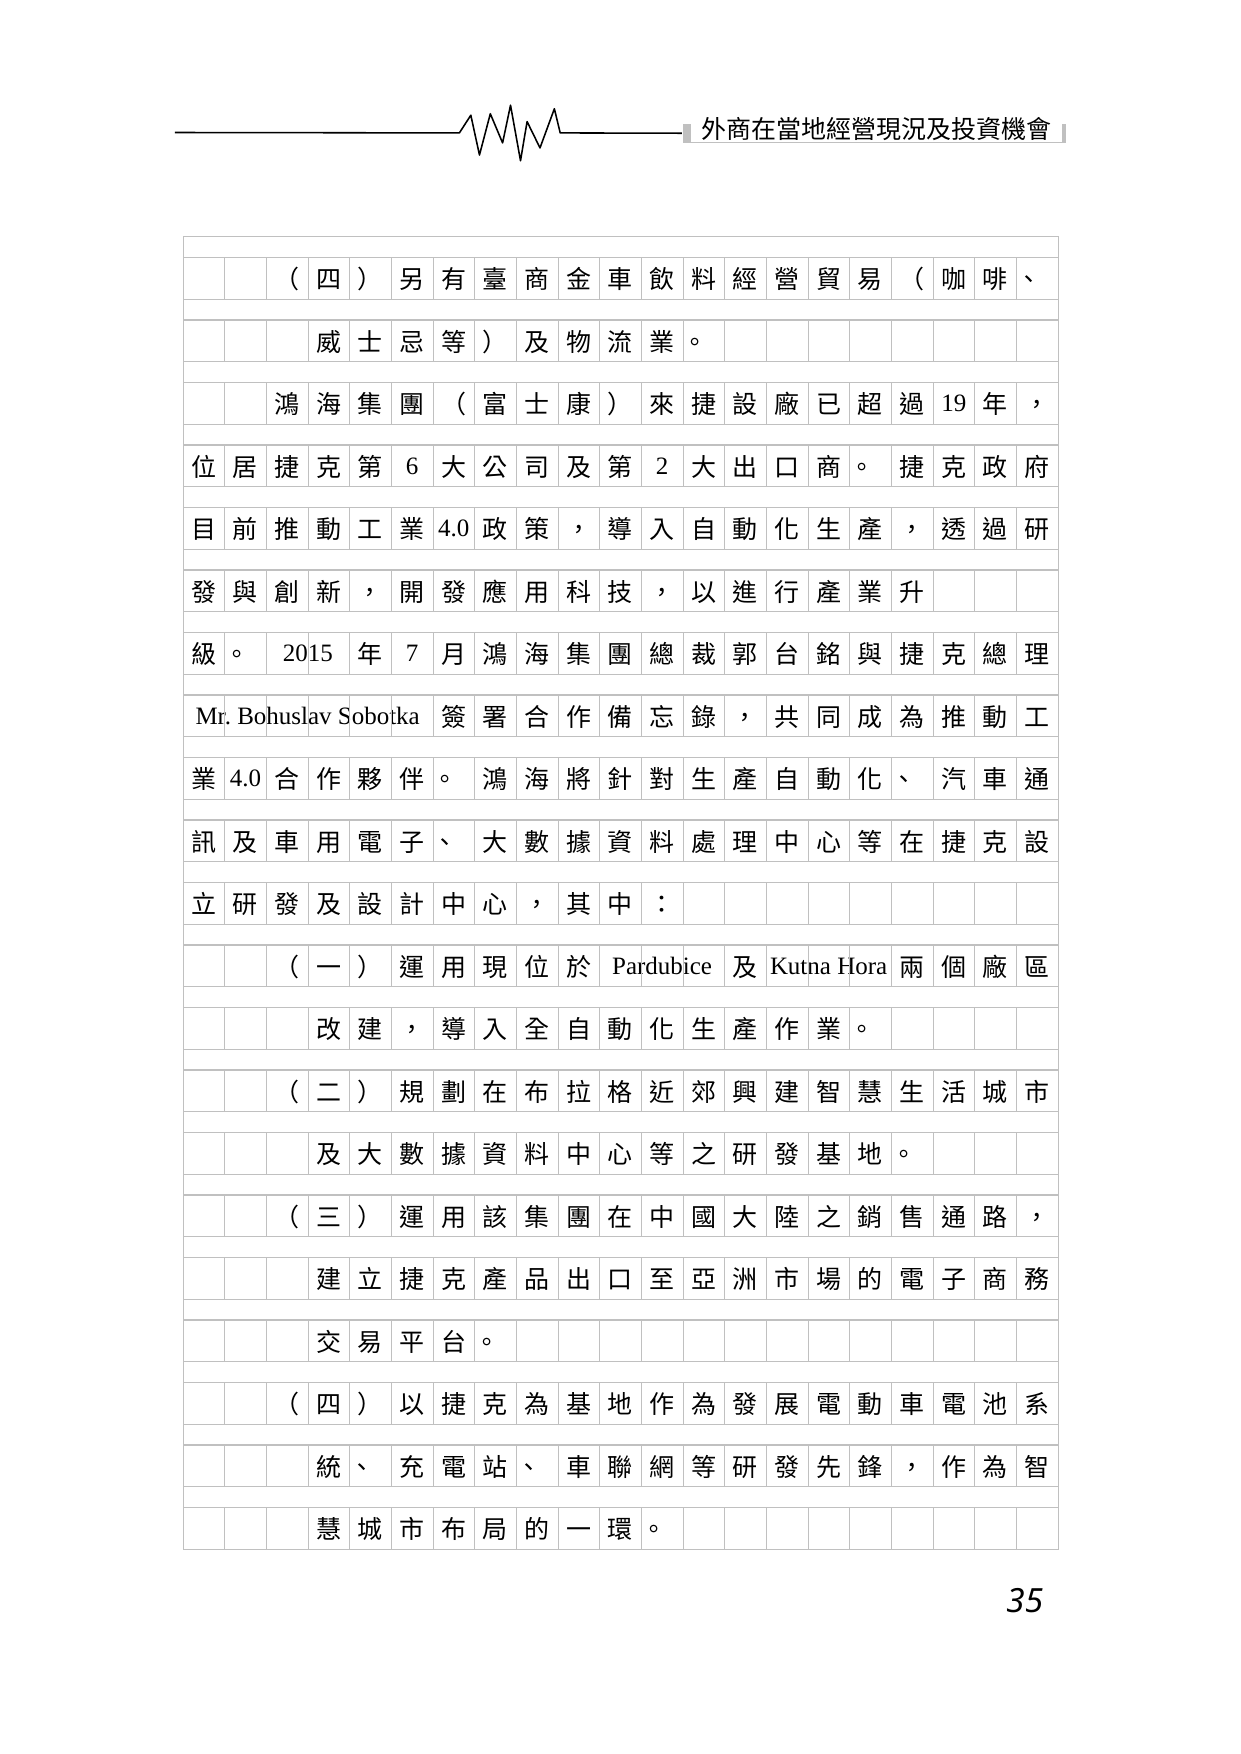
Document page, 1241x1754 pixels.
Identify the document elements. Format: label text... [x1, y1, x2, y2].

text （四）以捷克為基地作為發展電動車電池系統、充電站、車聯網等研發先鋒，作為智慧城市布局的一環。 [975, 1383, 1016, 1424]
text （四）另有臺商金車飲料經營貿易（咖啡、威士忌等）及物流業。 [1017, 321, 1058, 361]
text （四）以捷克為基地作為發展電動車電池系統、充電站、車聯網等研發先鋒，作為智慧城市布局的一環。 [309, 1508, 349, 1549]
text （二）規劃在布拉格近郊興建智慧生活城市及大數據資料中心等之研發基地。 [434, 1071, 474, 1111]
text 運 [392, 1196, 433, 1236]
text （四）以捷克為基地作為發展電動車電池系統、充電站、車聯網等研發先鋒，作為智慧城市布局的一環。 [684, 1383, 724, 1424]
text （一）運用現位於Pardubice及Kutna Hora兩個廠區改建，導入全自動化生產作業。 [1017, 1008, 1058, 1049]
text [934, 1321, 974, 1361]
text （一）運用現位於Pardubice及Kutna Hora兩個廠區改建，導入全自動化生產作業。 [934, 946, 974, 986]
text （四）另有臺商金車飲料經營貿易（咖啡、威士忌等）及物流業。 [350, 258, 391, 299]
text （二）規劃在布拉格近郊興建智慧生活城市及大數據資料中心等之研發基地。 [975, 1071, 1016, 1111]
text 至 [642, 1258, 683, 1299]
text （四）以捷克為基地作為發展電動車電池系統、充電站、車聯網等研發先鋒，作為智慧城市布局的一環。 [934, 1383, 974, 1424]
text （四）另有臺商金車飲料經營貿易（咖啡、威士忌等）及物流業。 [434, 321, 474, 361]
text （四）以捷克為基地作為發展電動車電池系統、充電站、車聯網等研發先鋒，作為智慧城市布局的一環。 [227, 1362, 1058, 1382]
text [1017, 1321, 1058, 1361]
text （四）以捷克為基地作為發展電動車電池系統、充電站、車聯網等研發先鋒，作為智慧城市布局的一環。 [267, 1383, 308, 1424]
text （一）運用現位於Pardubice及Kutna Hora兩個廠區改建，導入全自動化生產作業。 [475, 1008, 516, 1049]
text （二）規劃在布拉格近郊興建智慧生活城市及大數據資料中心等之研發基地。 [227, 1133, 266, 1174]
text （四）以捷克為基地作為發展電動車電池系統、充電站、車聯網等研發先鋒，作為智慧城市布局的一環。 [725, 1383, 766, 1424]
text 鴻海集團（富士康）來捷設廠已超過19年，位居捷克第6大公司及第2大出口商。捷克政府目前推動工業4.0政策，導入自動化生產，透過研發與創新，開發應用科技，以進行產業升級。2015年7月鴻海集團總裁郭台銘與捷克總理Mr. Bohuslav Sobotka簽署合作備忘錄，共同成為推動工業4.0合作夥伴。鴻海將針對生產自動化、汽車通訊及車用電子、大數據資料處理中心等在捷克設立研發及設計中心，其中： [184, 862, 1058, 882]
text 建 [309, 1258, 349, 1299]
text （四）以捷克為基地作為發展電動車電池系統、充電站、車聯網等研發先鋒，作為智慧城市布局的一環。 [934, 1508, 974, 1549]
text （二）規劃在布拉格近郊興建智慧生活城市及大數據資料中心等之研發基地。 [559, 1133, 599, 1174]
text （四）以捷克為基地作為發展電動車電池系統、充電站、車聯網等研發先鋒，作為智慧城市布局的一環。 [767, 1383, 808, 1424]
text [227, 1258, 266, 1299]
text （ [267, 1196, 308, 1236]
text （一）運用現位於Pardubice及Kutna Hora兩個廠區改建，導入全自動化生產作業。 [850, 946, 891, 986]
text （二）規劃在布拉格近郊興建智慧生活城市及大數據資料中心等之研發基地。 [227, 1112, 1058, 1132]
text （一）運用現位於Pardubice及Kutna Hora兩個廠區改建，導入全自動化生產作業。 [892, 1008, 933, 1049]
text （四）另有臺商金車飲料經營貿易（咖啡、威士忌等）及物流業。 [975, 321, 1016, 361]
text （四）另有臺商金車飲料經營貿易（咖啡、威士忌等）及物流業。 [517, 258, 558, 299]
text 品 [517, 1258, 558, 1299]
text 台 [434, 1321, 474, 1361]
text （四）另有臺商金車飲料經營貿易（咖啡、威士忌等）及物流業。 [684, 321, 724, 361]
text 克 [434, 1258, 474, 1299]
text （一）運用現位於Pardubice及Kutna Hora兩個廠區改建，導入全自動化生產作業。 [267, 946, 308, 986]
text （四）另有臺商金車飲料經營貿易（咖啡、威士忌等）及物流業。 [309, 321, 349, 361]
text 銷 [850, 1196, 891, 1236]
text （四）以捷克為基地作為發展電動車電池系統、充電站、車聯網等研發先鋒，作為智慧城市布局的一環。 [309, 1446, 349, 1486]
text （一）運用現位於Pardubice及Kutna Hora兩個廠區改建，導入全自動化生產作業。 [725, 946, 766, 986]
text （一）運用現位於Pardubice及Kutna Hora兩個廠區改建，導入全自動化生產作業。 [227, 925, 1058, 944]
text 出 [559, 1258, 599, 1299]
text （一）運用現位於Pardubice及Kutna Hora兩個廠區改建，導入全自動化生產作業。 [309, 1008, 349, 1049]
text 中 [642, 1196, 683, 1236]
text （一）運用現位於Pardubice及Kutna Hora兩個廠區改建，導入全自動化生產作業。 [934, 1008, 974, 1049]
text （一）運用現位於Pardubice及Kutna Hora兩個廠區改建，導入全自動化生產作業。 [267, 1008, 308, 1049]
text （四）另有臺商金車飲料經營貿易（咖啡、威士忌等）及物流業。 [434, 258, 474, 299]
text [892, 1321, 933, 1361]
text 之 [809, 1196, 849, 1236]
text （一）運用現位於Pardubice及Kutna Hora兩個廠區改建，導入全自動化生產作業。 [434, 1008, 474, 1049]
text 大 [725, 1196, 766, 1236]
text （四）以捷克為基地作為發展電動車電池系統、充電站、車聯網等研發先鋒，作為智慧城市布局的一環。 [434, 1446, 474, 1486]
text （一）運用現位於Pardubice及Kutna Hora兩個廠區改建，導入全自動化生產作業。 [809, 946, 849, 986]
text （一）運用現位於Pardubice及Kutna Hora兩個廠區改建，導入全自動化生產作業。 [684, 946, 724, 986]
text （二）規劃在布拉格近郊興建智慧生活城市及大數據資料中心等之研發基地。 [975, 1133, 1016, 1174]
text 。 [475, 1321, 516, 1361]
text （四）以捷克為基地作為發展電動車電池系統、充電站、車聯網等研發先鋒，作為智慧城市布局的一環。 [475, 1508, 516, 1549]
text 該 [475, 1196, 516, 1236]
text 產 [475, 1258, 516, 1299]
text 國 [684, 1196, 724, 1236]
text （四）以捷克為基地作為發展電動車電池系統、充電站、車聯網等研發先鋒，作為智慧城市布局的一環。 [850, 1383, 891, 1424]
text （四）另有臺商金車飲料經營貿易（咖啡、威士忌等）及物流業。 [350, 321, 391, 361]
text （四）另有臺商金車飲料經營貿易（咖啡、威士忌等）及物流業。 [642, 258, 683, 299]
text 洲 [725, 1258, 766, 1299]
text 售 [892, 1196, 933, 1236]
text （一）運用現位於Pardubice及Kutna Hora兩個廠區改建，導入全自動化生產作業。 [725, 1008, 766, 1049]
text （四）以捷克為基地作為發展電動車電池系統、充電站、車聯網等研發先鋒，作為智慧城市布局的一環。 [392, 1508, 433, 1549]
text （四）另有臺商金車飲料經營貿易（咖啡、威士忌等）及物流業。 [600, 321, 641, 361]
text [267, 1321, 308, 1361]
text [227, 1175, 1058, 1194]
text [227, 1321, 266, 1361]
text 團 [559, 1196, 599, 1236]
text （一）運用現位於Pardubice及Kutna Hora兩個廠區改建，導入全自動化生產作業。 [642, 946, 683, 986]
text ， [1017, 1196, 1058, 1236]
text （四）另有臺商金車飲料經營貿易（咖啡、威士忌等）及物流業。 [767, 258, 808, 299]
text （四）另有臺商金車飲料經營貿易（咖啡、威士忌等）及物流業。 [227, 258, 266, 299]
text （四）以捷克為基地作為發展電動車電池系統、充電站、車聯網等研發先鋒，作為智慧城市布局的一環。 [642, 1508, 683, 1549]
text （四）以捷克為基地作為發展電動車電池系統、充電站、車聯網等研發先鋒，作為智慧城市布局的一環。 [475, 1446, 516, 1486]
text （一）運用現位於Pardubice及Kutna Hora兩個廠區改建，導入全自動化生產作業。 [600, 1008, 641, 1049]
text （一）運用現位於Pardubice及Kutna Hora兩個廠區改建，導入全自動化生產作業。 [767, 1008, 808, 1049]
text [684, 1321, 724, 1361]
text （四）另有臺商金車飲料經營貿易（咖啡、威士忌等）及物流業。 [767, 321, 808, 361]
text （二）規劃在布拉格近郊興建智慧生活城市及大數據資料中心等之研發基地。 [642, 1133, 683, 1174]
text 鴻海集團（富士康）來捷設廠已超過19年，位居捷克第6大公司及第2大出口商。捷克政府目前推動工業4.0政策，導入自動化生產，透過研發與創新，開發應用科技，以進行產業升級。2015年7月鴻海集團總裁郭台銘與捷克總理Mr. Bohuslav Sobotka簽署合作備忘錄，共同成為推動工業4.0合作夥伴。鴻海將針對生產自動化、汽車通訊及車用電子、大數據資料處理中心等在捷克設立研發及設計中心，其中： [184, 737, 1058, 757]
text （四）以捷克為基地作為發展電動車電池系統、充電站、車聯網等研發先鋒，作為智慧城市布局的一環。 [309, 1383, 349, 1424]
text （四）以捷克為基地作為發展電動車電池系統、充電站、車聯網等研發先鋒，作為智慧城市布局的一環。 [517, 1383, 558, 1424]
text （二）規劃在布拉格近郊興建智慧生活城市及大數據資料中心等之研發基地。 [934, 1133, 974, 1174]
text （一）運用現位於Pardubice及Kutna Hora兩個廠區改建，導入全自動化生產作業。 [767, 946, 808, 986]
text （四）以捷克為基地作為發展電動車電池系統、充電站、車聯網等研發先鋒，作為智慧城市布局的一環。 [642, 1383, 683, 1424]
text 通 [934, 1196, 974, 1236]
text （四）另有臺商金車飲料經營貿易（咖啡、威士忌等）及物流業。 [267, 258, 308, 299]
text （四）另有臺商金車飲料經營貿易（咖啡、威士忌等）及物流業。 [725, 258, 766, 299]
text （二）規劃在布拉格近郊興建智慧生活城市及大數據資料中心等之研發基地。 [600, 1071, 641, 1111]
text （二）規劃在布拉格近郊興建智慧生活城市及大數據資料中心等之研發基地。 [434, 1133, 474, 1174]
text （四）以捷克為基地作為發展電動車電池系統、充電站、車聯網等研發先鋒，作為智慧城市布局的一環。 [1017, 1446, 1058, 1486]
text （四）另有臺商金車飲料經營貿易（咖啡、威士忌等）及物流業。 [809, 258, 849, 299]
text （四）以捷克為基地作為發展電動車電池系統、充電站、車聯網等研發先鋒，作為智慧城市布局的一環。 [392, 1383, 433, 1424]
text [517, 1321, 558, 1361]
text （二）規劃在布拉格近郊興建智慧生活城市及大數據資料中心等之研發基地。 [850, 1133, 891, 1174]
text 三 [309, 1196, 349, 1236]
text [642, 1321, 683, 1361]
text （二）規劃在布拉格近郊興建智慧生活城市及大數據資料中心等之研發基地。 [475, 1133, 516, 1174]
text （一）運用現位於Pardubice及Kutna Hora兩個廠區改建，導入全自動化生產作業。 [434, 946, 474, 986]
text [975, 1321, 1016, 1361]
text （四）另有臺商金車飲料經營貿易（咖啡、威士忌等）及物流業。 [559, 321, 599, 361]
text （四）另有臺商金車飲料經營貿易（咖啡、威士忌等）及物流業。 [725, 321, 766, 361]
text （四）另有臺商金車飲料經營貿易（咖啡、威士忌等）及物流業。 [934, 258, 974, 299]
text （四）另有臺商金車飲料經營貿易（咖啡、威士忌等）及物流業。 [892, 258, 933, 299]
text （四）以捷克為基地作為發展電動車電池系統、充電站、車聯網等研發先鋒，作為智慧城市布局的一環。 [684, 1508, 724, 1549]
text （四）另有臺商金車飲料經營貿易（咖啡、威士忌等）及物流業。 [392, 321, 433, 361]
text （一）運用現位於Pardubice及Kutna Hora兩個廠區改建，導入全自動化生產作業。 [975, 1008, 1016, 1049]
text （二）規劃在布拉格近郊興建智慧生活城市及大數據資料中心等之研發基地。 [475, 1071, 516, 1111]
text 子 [934, 1258, 974, 1299]
text （二）規劃在布拉格近郊興建智慧生活城市及大數據資料中心等之研發基地。 [350, 1133, 391, 1174]
text （四）以捷克為基地作為發展電動車電池系統、充電站、車聯網等研發先鋒，作為智慧城市布局的一環。 [559, 1383, 599, 1424]
text （一）運用現位於Pardubice及Kutna Hora兩個廠區改建，導入全自動化生產作業。 [392, 1008, 433, 1049]
text （四）另有臺商金車飲料經營貿易（咖啡、威士忌等）及物流業。 [267, 321, 308, 361]
text （二）規劃在布拉格近郊興建智慧生活城市及大數據資料中心等之研發基地。 [1017, 1071, 1058, 1111]
text （二）規劃在布拉格近郊興建智慧生活城市及大數據資料中心等之研發基地。 [809, 1133, 849, 1174]
text 鴻海集團（富士康）來捷設廠已超過19年，位居捷克第6大公司及第2大出口商。捷克政府目前推動工業4.0政策，導入自動化生產，透過研發與創新，開發應用科技，以進行產業升級。2015年7月鴻海集團總裁郭台銘與捷克總理Mr. Bohuslav Sobotka簽署合作備忘錄，共同成為推動工業4.0合作夥伴。鴻海將針對生產自動化、汽車通訊及車用電子、大數據資料處理中心等在捷克設立研發及設計中心，其中： [184, 550, 1058, 569]
text 鴻海集團（富士康）來捷設廠已超過19年，位居捷克第6大公司及第2大出口商。捷克政府目前推動工業4.0政策，導入自動化生產，透過研發與創新，開發應用科技，以進行產業升級。2015年7月鴻海集團總裁郭台銘與捷克總理Mr. Bohuslav Sobotka簽署合作備忘錄，共同成為推動工業4.0合作夥伴。鴻海將針對生產自動化、汽車通訊及車用電子、大數據資料處理中心等在捷克設立研發及設計中心，其中： [184, 612, 1058, 632]
text （一）運用現位於Pardubice及Kutna Hora兩個廠區改建，導入全自動化生產作業。 [559, 946, 599, 986]
text （四）以捷克為基地作為發展電動車電池系統、充電站、車聯網等研發先鋒，作為智慧城市布局的一環。 [434, 1508, 474, 1549]
text （二）規劃在布拉格近郊興建智慧生活城市及大數據資料中心等之研發基地。 [517, 1133, 558, 1174]
text （四）以捷克為基地作為發展電動車電池系統、充電站、車聯網等研發先鋒，作為智慧城市布局的一環。 [475, 1383, 516, 1424]
text （一）運用現位於Pardubice及Kutna Hora兩個廠區改建，導入全自動化生產作業。 [642, 1008, 683, 1049]
text （二）規劃在布拉格近郊興建智慧生活城市及大數據資料中心等之研發基地。 [309, 1133, 349, 1174]
text （二）規劃在布拉格近郊興建智慧生活城市及大數據資料中心等之研發基地。 [392, 1133, 433, 1174]
text （二）規劃在布拉格近郊興建智慧生活城市及大數據資料中心等之研發基地。 [725, 1071, 766, 1111]
text 在 [600, 1196, 641, 1236]
text （四）以捷克為基地作為發展電動車電池系統、充電站、車聯網等研發先鋒，作為智慧城市布局的一環。 [600, 1446, 641, 1486]
text （四）另有臺商金車飲料經營貿易（咖啡、威士忌等）及物流業。 [517, 321, 558, 361]
text （二）規劃在布拉格近郊興建智慧生活城市及大數據資料中心等之研發基地。 [309, 1071, 349, 1111]
text （四）以捷克為基地作為發展電動車電池系統、充電站、車聯網等研發先鋒，作為智慧城市布局的一環。 [559, 1446, 599, 1486]
text （四）以捷克為基地作為發展電動車電池系統、充電站、車聯網等研發先鋒，作為智慧城市布局的一環。 [767, 1446, 808, 1486]
text （二）規劃在布拉格近郊興建智慧生活城市及大數據資料中心等之研發基地。 [850, 1071, 891, 1111]
text （四）以捷克為基地作為發展電動車電池系統、充電站、車聯網等研發先鋒，作為智慧城市布局的一環。 [934, 1446, 974, 1486]
text （四）以捷克為基地作為發展電動車電池系統、充電站、車聯網等研發先鋒，作為智慧城市布局的一環。 [850, 1508, 891, 1549]
text （四）另有臺商金車飲料經營貿易（咖啡、威士忌等）及物流業。 [892, 321, 933, 361]
text （一）運用現位於Pardubice及Kutna Hora兩個廠區改建，導入全自動化生產作業。 [517, 1008, 558, 1049]
text 易 [350, 1321, 391, 1361]
text （二）規劃在布拉格近郊興建智慧生活城市及大數據資料中心等之研發基地。 [1017, 1133, 1058, 1174]
text （四）另有臺商金車飲料經營貿易（咖啡、威士忌等）及物流業。 [975, 258, 1016, 299]
text （四）以捷克為基地作為發展電動車電池系統、充電站、車聯網等研發先鋒，作為智慧城市布局的一環。 [227, 1508, 266, 1549]
text （四）另有臺商金車飲料經營貿易（咖啡、威士忌等）及物流業。 [475, 321, 516, 361]
text （四）另有臺商金車飲料經營貿易（咖啡、威士忌等）及物流業。 [559, 258, 599, 299]
text [725, 1321, 766, 1361]
text （二）規劃在布拉格近郊興建智慧生活城市及大數據資料中心等之研發基地。 [517, 1071, 558, 1111]
text （四）以捷克為基地作為發展電動車電池系統、充電站、車聯網等研發先鋒，作為智慧城市布局的一環。 [684, 1446, 724, 1486]
text （四）以捷克為基地作為發展電動車電池系統、充電站、車聯網等研發先鋒，作為智慧城市布局的一環。 [600, 1383, 641, 1424]
text 交 [309, 1321, 349, 1361]
text （四）以捷克為基地作為發展電動車電池系統、充電站、車聯網等研發先鋒，作為智慧城市布局的一環。 [1017, 1508, 1058, 1549]
text （四）以捷克為基地作為發展電動車電池系統、充電站、車聯網等研發先鋒，作為智慧城市布局的一環。 [892, 1508, 933, 1549]
text [600, 1321, 641, 1361]
text ） [350, 1196, 391, 1236]
text [227, 1300, 1058, 1319]
text （二）規劃在布拉格近郊興建智慧生活城市及大數據資料中心等之研發基地。 [684, 1071, 724, 1111]
text （四）另有臺商金車飲料經營貿易（咖啡、威士忌等）及物流業。 [1017, 258, 1058, 299]
text 鴻海集團（富士康）來捷設廠已超過19年，位居捷克第6大公司及第2大出口商。捷克政府目前推動工業4.0政策，導入自動化生產，透過研發與創新，開發應用科技，以進行產業升級。2015年7月鴻海集團總裁郭台銘與捷克總理Mr. Bohuslav Sobotka簽署合作備忘錄，共同成為推動工業4.0合作夥伴。鴻海將針對生產自動化、汽車通訊及車用電子、大數據資料處理中心等在捷克設立研發及設計中心，其中： [184, 675, 1058, 694]
text [559, 1321, 599, 1361]
text （二）規劃在布拉格近郊興建智慧生活城市及大數據資料中心等之研發基地。 [892, 1071, 933, 1111]
text 市 [767, 1258, 808, 1299]
text （四）以捷克為基地作為發展電動車電池系統、充電站、車聯網等研發先鋒，作為智慧城市布局的一環。 [227, 1383, 266, 1424]
text （二）規劃在布拉格近郊興建智慧生活城市及大數據資料中心等之研發基地。 [684, 1133, 724, 1174]
text 商 [975, 1258, 1016, 1299]
text 鴻海集團（富士康）來捷設廠已超過19年，位居捷克第6大公司及第2大出口商。捷克政府目前推動工業4.0政策，導入自動化生產，透過研發與創新，開發應用科技，以進行產業升級。2015年7月鴻海集團總裁郭台銘與捷克總理Mr. Bohuslav Sobotka簽署合作備忘錄，共同成為推動工業4.0合作夥伴。鴻海將針對生產自動化、汽車通訊及車用電子、大數據資料處理中心等在捷克設立研發及設計中心，其中： [184, 362, 1058, 382]
text （四）另有臺商金車飲料經營貿易（咖啡、威士忌等）及物流業。 [475, 258, 516, 299]
text （二）規劃在布拉格近郊興建智慧生活城市及大數據資料中心等之研發基地。 [809, 1071, 849, 1111]
text （四）以捷克為基地作為發展電動車電池系統、充電站、車聯網等研發先鋒，作為智慧城市布局的一環。 [267, 1446, 308, 1486]
text 鴻海集團（富士康）來捷設廠已超過19年，位居捷克第6大公司及第2大出口商。捷克政府目前推動工業4.0政策，導入自動化生產，透過研發與創新，開發應用科技，以進行產業升級。2015年7月鴻海集團總裁郭台銘與捷克總理Mr. Bohuslav Sobotka簽署合作備忘錄，共同成為推動工業4.0合作夥伴。鴻海將針對生產自動化、汽車通訊及車用電子、大數據資料處理中心等在捷克設立研發及設計中心，其中： [184, 800, 1058, 819]
text 電 [892, 1258, 933, 1299]
text （二）規劃在布拉格近郊興建智慧生活城市及大數據資料中心等之研發基地。 [267, 1071, 308, 1111]
text （一）運用現位於Pardubice及Kutna Hora兩個廠區改建，導入全自動化生產作業。 [809, 1008, 849, 1049]
text 捷 [392, 1258, 433, 1299]
text （四）以捷克為基地作為發展電動車電池系統、充電站、車聯網等研發先鋒，作為智慧城市布局的一環。 [975, 1508, 1016, 1549]
text （四）以捷克為基地作為發展電動車電池系統、充電站、車聯網等研發先鋒，作為智慧城市布局的一環。 [434, 1383, 474, 1424]
text 亞 [684, 1258, 724, 1299]
text （四）以捷克為基地作為發展電動車電池系統、充電站、車聯網等研發先鋒，作為智慧城市布局的一環。 [767, 1508, 808, 1549]
text （二）規劃在布拉格近郊興建智慧生活城市及大數據資料中心等之研發基地。 [934, 1071, 974, 1111]
text （一）運用現位於Pardubice及Kutna Hora兩個廠區改建，導入全自動化生產作業。 [684, 1008, 724, 1049]
text 鴻海集團（富士康）來捷設廠已超過19年，位居捷克第6大公司及第2大出口商。捷克政府目前推動工業4.0政策，導入自動化生產，透過研發與創新，開發應用科技，以進行產業升級。2015年7月鴻海集團總裁郭台銘與捷克總理Mr. Bohuslav Sobotka簽署合作備忘錄，共同成為推動工業4.0合作夥伴。鴻海將針對生產自動化、汽車通訊及車用電子、大數據資料處理中心等在捷克設立研發及設計中心，其中： [184, 425, 1058, 444]
text （四）以捷克為基地作為發展電動車電池系統、充電站、車聯網等研發先鋒，作為智慧城市布局的一環。 [350, 1446, 391, 1486]
text （一）運用現位於Pardubice及Kutna Hora兩個廠區改建，導入全自動化生產作業。 [350, 946, 391, 986]
text （一）運用現位於Pardubice及Kutna Hora兩個廠區改建，導入全自動化生產作業。 [600, 946, 641, 986]
text 口 [600, 1258, 641, 1299]
text （四）另有臺商金車飲料經營貿易（咖啡、威士忌等）及物流業。 [934, 321, 974, 361]
text （一）運用現位於Pardubice及Kutna Hora兩個廠區改建，導入全自動化生產作業。 [227, 946, 266, 986]
text （一）運用現位於Pardubice及Kutna Hora兩個廠區改建，導入全自動化生產作業。 [392, 946, 433, 986]
text （一）運用現位於Pardubice及Kutna Hora兩個廠區改建，導入全自動化生產作業。 [559, 1008, 599, 1049]
text （四）另有臺商金車飲料經營貿易（咖啡、威士忌等）及物流業。 [227, 321, 266, 361]
text （一）運用現位於Pardubice及Kutna Hora兩個廠區改建，導入全自動化生產作業。 [309, 946, 349, 986]
text 立 [350, 1258, 391, 1299]
text （四）以捷克為基地作為發展電動車電池系統、充電站、車聯網等研發先鋒，作為智慧城市布局的一環。 [850, 1446, 891, 1486]
text [227, 1237, 1058, 1257]
text （四）另有臺商金車飲料經營貿易（咖啡、威士忌等）及物流業。 [684, 258, 724, 299]
text [267, 1258, 308, 1299]
text （四）另有臺商金車飲料經營貿易（咖啡、威士忌等）及物流業。 [227, 300, 1058, 319]
text [809, 1321, 849, 1361]
text （四）以捷克為基地作為發展電動車電池系統、充電站、車聯網等研發先鋒，作為智慧城市布局的一環。 [517, 1446, 558, 1486]
text （四）以捷克為基地作為發展電動車電池系統、充電站、車聯網等研發先鋒，作為智慧城市布局的一環。 [642, 1446, 683, 1486]
text （四）以捷克為基地作為發展電動車電池系統、充電站、車聯網等研發先鋒，作為智慧城市布局的一環。 [227, 1446, 266, 1486]
text （四）另有臺商金車飲料經營貿易（咖啡、威士忌等）及物流業。 [392, 258, 433, 299]
text （一）運用現位於Pardubice及Kutna Hora兩個廠區改建，導入全自動化生產作業。 [975, 946, 1016, 986]
text （四）以捷克為基地作為發展電動車電池系統、充電站、車聯網等研發先鋒，作為智慧城市布局的一環。 [517, 1508, 558, 1549]
text 的 [850, 1258, 891, 1299]
text （四）以捷克為基地作為發展電動車電池系統、充電站、車聯網等研發先鋒，作為智慧城市布局的一環。 [227, 1487, 1058, 1507]
text （四）以捷克為基地作為發展電動車電池系統、充電站、車聯網等研發先鋒，作為智慧城市布局的一環。 [559, 1508, 599, 1549]
text （四）以捷克為基地作為發展電動車電池系統、充電站、車聯網等研發先鋒，作為智慧城市布局的一環。 [350, 1508, 391, 1549]
text （四）以捷克為基地作為發展電動車電池系統、充電站、車聯網等研發先鋒，作為智慧城市布局的一環。 [350, 1383, 391, 1424]
text （二）規劃在布拉格近郊興建智慧生活城市及大數據資料中心等之研發基地。 [350, 1071, 391, 1111]
text （二）規劃在布拉格近郊興建智慧生活城市及大數據資料中心等之研發基地。 [767, 1071, 808, 1111]
text （一）運用現位於Pardubice及Kutna Hora兩個廠區改建，導入全自動化生產作業。 [1017, 946, 1058, 986]
text （二）規劃在布拉格近郊興建智慧生活城市及大數據資料中心等之研發基地。 [600, 1133, 641, 1174]
text （四）以捷克為基地作為發展電動車電池系統、充電站、車聯網等研發先鋒，作為智慧城市布局的一環。 [600, 1508, 641, 1549]
text （二）規劃在布拉格近郊興建智慧生活城市及大數據資料中心等之研發基地。 [267, 1133, 308, 1174]
text 用 [434, 1196, 474, 1236]
text （四）以捷克為基地作為發展電動車電池系統、充電站、車聯網等研發先鋒，作為智慧城市布局的一環。 [892, 1383, 933, 1424]
text （一）運用現位於Pardubice及Kutna Hora兩個廠區改建，導入全自動化生產作業。 [517, 946, 558, 986]
text （二）規劃在布拉格近郊興建智慧生活城市及大數據資料中心等之研發基地。 [642, 1071, 683, 1111]
text （四）另有臺商金車飲料經營貿易（咖啡、威士忌等）及物流業。 [850, 321, 891, 361]
text （二）規劃在布拉格近郊興建智慧生活城市及大數據資料中心等之研發基地。 [892, 1133, 933, 1174]
text （一）運用現位於Pardubice及Kutna Hora兩個廠區改建，導入全自動化生產作業。 [475, 946, 516, 986]
text （四）以捷克為基地作為發展電動車電池系統、充電站、車聯網等研發先鋒，作為智慧城市布局的一環。 [725, 1446, 766, 1486]
text （四）以捷克為基地作為發展電動車電池系統、充電站、車聯網等研發先鋒，作為智慧城市布局的一環。 [725, 1508, 766, 1549]
text （四）以捷克為基地作為發展電動車電池系統、充電站、車聯網等研發先鋒，作為智慧城市布局的一環。 [892, 1446, 933, 1486]
text （四）以捷克為基地作為發展電動車電池系統、充電站、車聯網等研發先鋒，作為智慧城市布局的一環。 [975, 1446, 1016, 1486]
text （二）規劃在布拉格近郊興建智慧生活城市及大數據資料中心等之研發基地。 [227, 1071, 266, 1111]
text 平 [392, 1321, 433, 1361]
text （四）以捷克為基地作為發展電動車電池系統、充電站、車聯網等研發先鋒，作為智慧城市布局的一環。 [392, 1446, 433, 1486]
text （一）運用現位於Pardubice及Kutna Hora兩個廠區改建，導入全自動化生產作業。 [350, 1008, 391, 1049]
text （一）運用現位於Pardubice及Kutna Hora兩個廠區改建，導入全自動化生產作業。 [227, 987, 1058, 1007]
text （二）規劃在布拉格近郊興建智慧生活城市及大數據資料中心等之研發基地。 [725, 1133, 766, 1174]
text （四）以捷克為基地作為發展電動車電池系統、充電站、車聯網等研發先鋒，作為智慧城市布局的一環。 [809, 1446, 849, 1486]
text （二）規劃在布拉格近郊興建智慧生活城市及大數據資料中心等之研發基地。 [392, 1071, 433, 1111]
text （四）另有臺商金車飲料經營貿易（咖啡、威士忌等）及物流業。 [227, 237, 1058, 257]
text （一）運用現位於Pardubice及Kutna Hora兩個廠區改建，導入全自動化生產作業。 [850, 1008, 891, 1049]
text 場 [809, 1258, 849, 1299]
text [767, 1321, 808, 1361]
text 鴻海集團（富士康）來捷設廠已超過19年，位居捷克第6大公司及第2大出口商。捷克政府目前推動工業4.0政策，導入自動化生產，透過研發與創新，開發應用科技，以進行產業升級。2015年7月鴻海集團總裁郭台銘與捷克總理Mr. Bohuslav Sobotka簽署合作備忘錄，共同成為推動工業4.0合作夥伴。鴻海將針對生產自動化、汽車通訊及車用電子、大數據資料處理中心等在捷克設立研發及設計中心，其中： [184, 487, 1058, 507]
text [850, 1321, 891, 1361]
text （四）另有臺商金車飲料經營貿易（咖啡、威士忌等）及物流業。 [850, 258, 891, 299]
text 路 [975, 1196, 1016, 1236]
text （二）規劃在布拉格近郊興建智慧生活城市及大數據資料中心等之研發基地。 [559, 1071, 599, 1111]
text （四）另有臺商金車飲料經營貿易（咖啡、威士忌等）及物流業。 [309, 258, 349, 299]
text （四）以捷克為基地作為發展電動車電池系統、充電站、車聯網等研發先鋒，作為智慧城市布局的一環。 [809, 1508, 849, 1549]
text （二）規劃在布拉格近郊興建智慧生活城市及大數據資料中心等之研發基地。 [227, 1050, 1058, 1069]
text 務 [1017, 1258, 1058, 1299]
text （四）另有臺商金車飲料經營貿易（咖啡、威士忌等）及物流業。 [809, 321, 849, 361]
text [227, 1196, 266, 1236]
text （四）另有臺商金車飲料經營貿易（咖啡、威士忌等）及物流業。 [642, 321, 683, 361]
text （四）以捷克為基地作為發展電動車電池系統、充電站、車聯網等研發先鋒，作為智慧城市布局的一環。 [267, 1508, 308, 1549]
text （一）運用現位於Pardubice及Kutna Hora兩個廠區改建，導入全自動化生產作業。 [227, 1008, 266, 1049]
text 集 [517, 1196, 558, 1236]
text （四）以捷克為基地作為發展電動車電池系統、充電站、車聯網等研發先鋒，作為智慧城市布局的一環。 [1017, 1383, 1058, 1424]
text （四）另有臺商金車飲料經營貿易（咖啡、威士忌等）及物流業。 [600, 258, 641, 299]
text 陸 [767, 1196, 808, 1236]
text （四）以捷克為基地作為發展電動車電池系統、充電站、車聯網等研發先鋒，作為智慧城市布局的一環。 [809, 1383, 849, 1424]
text （四）以捷克為基地作為發展電動車電池系統、充電站、車聯網等研發先鋒，作為智慧城市布局的一環。 [227, 1425, 1058, 1444]
text （一）運用現位於Pardubice及Kutna Hora兩個廠區改建，導入全自動化生產作業。 [892, 946, 933, 986]
text （二）規劃在布拉格近郊興建智慧生活城市及大數據資料中心等之研發基地。 [767, 1133, 808, 1174]
